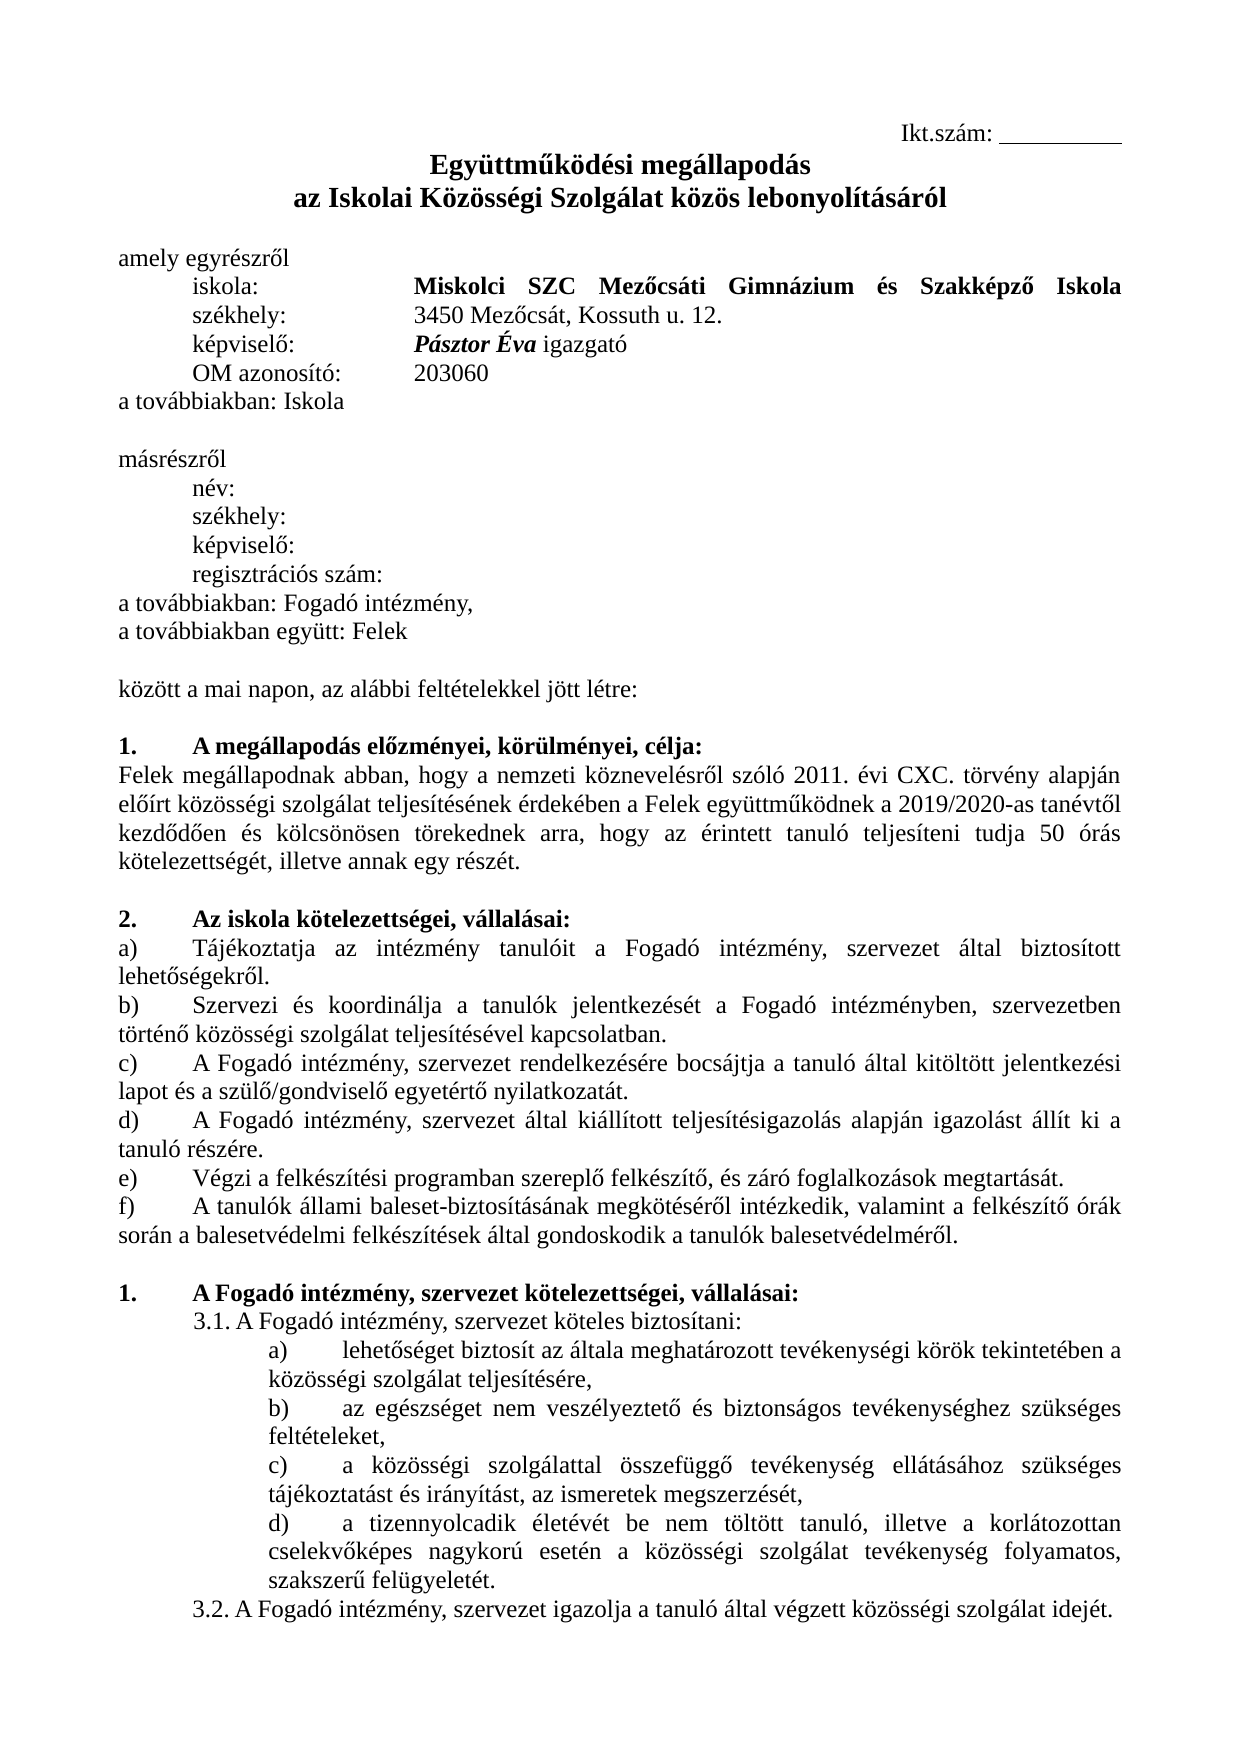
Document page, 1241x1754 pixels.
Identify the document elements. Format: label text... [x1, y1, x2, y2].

text Együttműködési megállapodás [118, 147, 1122, 180]
text között a mai napon, az alábbi feltételekkel jött létre: [118, 674, 1122, 703]
list A tanulók állami baleset-biztosításának megkötéséről intézkedik, valamint a felkészítő órák során a balesetvédelmi felkészítések által gondoskodik a tanulók balesetvédelméről. [118, 1191, 1122, 1249]
text amely egyrészről [118, 243, 1122, 271]
list Szervezi és koordinálja a tanulók jelentkezését a Fogadó intézményben, szervezetben történő közösségi szolgálat teljesítésével kapcsolatban. [118, 990, 1122, 1048]
list lehetőséget biztosít az általa meghatározott tevékenységi körök tekintetében a közösségi szolgálat teljesítésére, [268, 1335, 1122, 1393]
list Végzi a felkészítési programban szereplő felkészítő, és záró foglalkozások megtartását. [118, 1163, 1122, 1191]
list Az iskola kötelezettségei, vállalásai: [118, 904, 1122, 933]
text másrészről [118, 444, 1122, 473]
list A Fogadó intézmény, szervezet rendelkezésére bocsájtja a tanuló által kitöltött jelentkezési lapot és a szülő/gondviselő egyetértő nyilatkozatát. [118, 1048, 1122, 1105]
text 3.1. A Fogadó intézmény, szervezet köteles biztosítani: [193, 1306, 1122, 1335]
text székhely: [118, 501, 1122, 530]
text a továbbiakban: Fogadó intézmény, [118, 588, 1122, 616]
text név: [118, 473, 1122, 501]
list a tizennyolcadik életévét be nem töltött tanuló, illetve a korlátozottan cselekvőképes nagykorú esetén a közösségi szolgálat tevékenység folyamatos, szakszerű felügyeletét. [268, 1508, 1122, 1594]
text regisztrációs szám: [118, 559, 1122, 588]
text Felek megállapodnak abban, hogy a nemzeti köznevelésről szóló 2011. évi CXC. törvény alapján előírt közösségi szolgálat teljesítésének érdekében a Felek együttműködnek a 2019/2020-as tanévtől kezdődően és kölcsönösen törekednek arra, hogy az érintett tanuló teljesíteni tudja 50 órás kötelezettségét, illetve annak egy részét. [118, 760, 1122, 875]
list A megállapodás előzményei, körülményei, célja: [118, 731, 1122, 760]
list az egészséget nem veszélyeztető és biztonságos tevékenységhez szükséges feltételeket, [268, 1393, 1122, 1450]
text képviselő: [118, 530, 1122, 559]
list a közösségi szolgálattal összefüggő tevékenység ellátásához szükséges tájékoztatást és irányítást, az ismeretek megszerzését, [268, 1450, 1122, 1508]
text iskola: Miskolci SZC Mezőcsáti Gimnázium és Szakképző Iskola székhely: 3450 Mezőcsát, Kossuth u. 12. [118, 271, 1122, 329]
text a továbbiakban együtt: Felek [118, 616, 1122, 645]
list Tájékoztatja az intézmény tanulóit a Fogadó intézmény, szervezet által biztosított lehetőségekről. [118, 933, 1122, 990]
text képviselő: Pásztor Éva igazgató [118, 329, 1122, 358]
text az Iskolai Közösségi Szolgálat közös lebonyolításáról [118, 180, 1122, 214]
list A Fogadó intézmény, szervezet kötelezettségei, vállalásai: [118, 1278, 1122, 1306]
text 3.2. A Fogadó intézmény, szervezet igazolja a tanuló által végzett közösségi szolgálat idejét. [192, 1594, 1122, 1623]
text Ikt.szám: [118, 118, 1122, 147]
list A Fogadó intézmény, szervezet által kiállított teljesítésigazolás alapján igazolást állít ki a tanuló részére. [118, 1105, 1122, 1163]
text OM azonosító: 203060 [118, 358, 1122, 386]
text a továbbiakban: Iskola [118, 386, 1122, 415]
